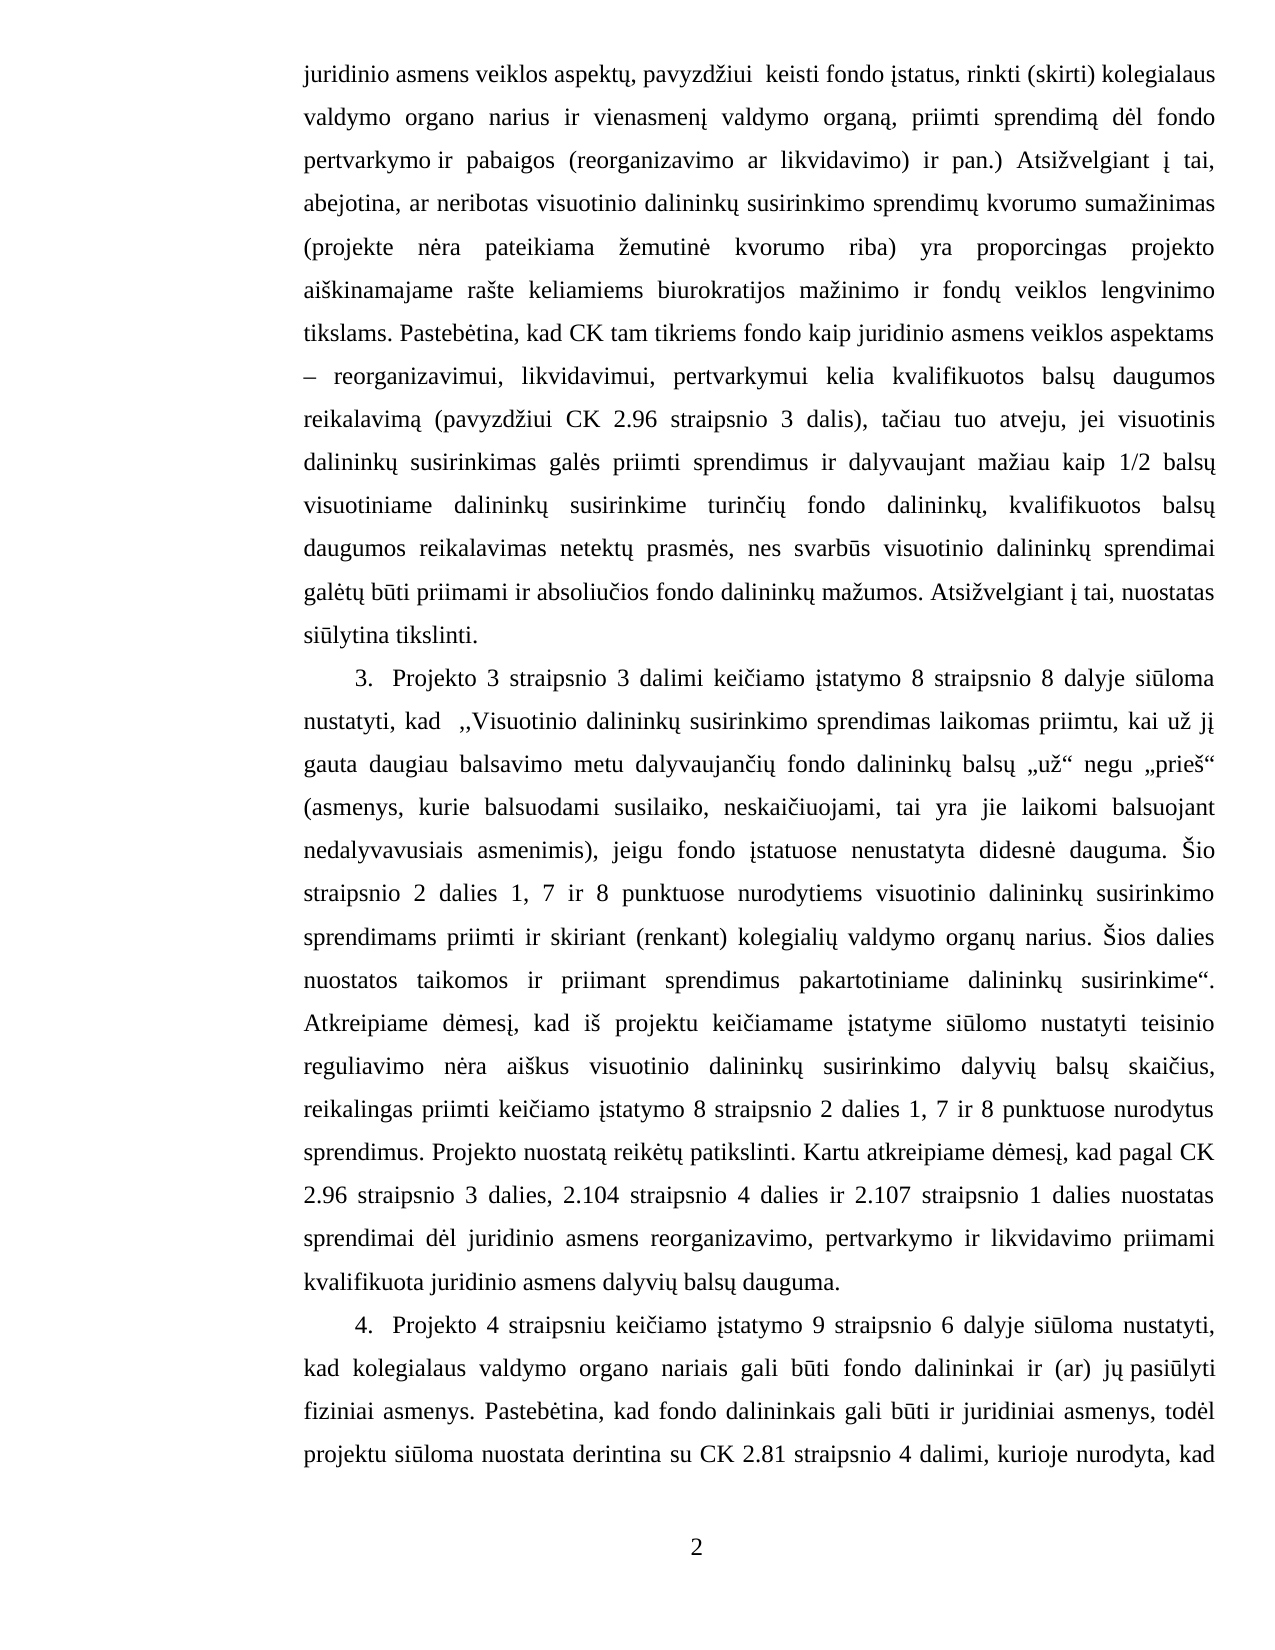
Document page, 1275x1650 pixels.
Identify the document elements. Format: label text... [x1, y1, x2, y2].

list juridinio asmens veiklos aspektų, pavyzdžiui keisti fondo įstatus, rinkti (skirti) kolegialaus valdymo organo narius ir vienasmenį valdymo organą, priimti sprendimą dėl fondo pertvarkymo ir pabaigos (reorganizavimo ar likvidavimo) ir pan.) Atsižvelgiant į tai, abejotina, ar neribotas visuotinio dalininkų susirinkimo sprendimų kvorumo sumažinimas (projekte nėra pateikiama žemutinė kvorumo riba) yra proporcingas projekto aiškinamajame rašte keliamiems biurokratijos mažinimo ir fondų veiklos lengvinimo tikslams. Pastebėtina, kad CK tam tikriems fondo kaip juridinio asmens veiklos aspektams – reorganizavimui, likvidavimui, pertvarkymui kelia kvalifikuotos balsų daugumos reikalavimą (pavyzdžiui CK 2.96 straipsnio 3 dalis), tačiau tuo atveju, jei visuotinis dalininkų susirinkimas galės priimti sprendimus ir dalyvaujant mažiau kaip 1/2 balsų visuotiniame dalininkų susirinkime turinčių fondo dalininkų, kvalifikuotos balsų daugumos reikalavimas netektų prasmės, nes svarbūs visuotinio dalininkų sprendimai galėtų būti priimami ir absoliučios fondo dalininkų mažumos. Atsižvelgiant į tai, nuostatas siūlytina tikslinti. [266, 59, 1216, 648]
list Projekto 3 straipsnio 3 dalimi keičiamo įstatymo 8 straipsnio 8 dalyje siūloma nustatyti, kad ,,Visuotinio dalininkų susirinkimo sprendimas laikomas priimtu, kai už jį gauta daugiau balsavimo metu dalyvaujančių fondo dalininkų balsų „už“ negu „prieš“ (asmenys, kurie balsuodami susilaiko, neskaičiuojami, tai yra jie laikomi balsuojant nedalyvavusiais asmenimis), jeigu fondo įstatuose nenustatyta didesnė dauguma. Šio straipsnio 2 dalies 1, 7 ir 8 punktuose nurodytiems visuotinio dalininkų susirinkimo sprendimams priimti ir skiriant (renkant) kolegialių valdymo organų narius. Šios dalies nuostatos taikomos ir priimant sprendimus pakartotiniame dalininkų susirinkime“. Atkreipiame dėmesį, kad iš projektu keičiamame įstatyme siūlomo nustatyti teisinio reguliavimo nėra aiškus visuotinio dalininkų susirinkimo dalyvių balsų skaičius, reikalingas priimti keičiamo įstatymo 8 straipsnio 2 dalies 1, 7 ir 8 punktuose nurodytus sprendimus. Projekto nuostatą reikėtų patikslinti. Kartu atkreipiame dėmesį, kad pagal CK 2.96 straipsnio 3 dalies, 2.104 straipsnio 4 dalies ir 2.107 straipsnio 1 dalies nuostatas sprendimai dėl juridinio asmens reorganizavimo, pertvarkymo ir likvidavimo priimami kvalifikuota juridinio asmens dalyvių balsų dauguma. [266, 663, 1216, 1295]
list Projekto 4 straipsniu keičiamo įstatymo 9 straipsnio 6 dalyje siūloma nustatyti, kad kolegialaus valdymo organo nariais gali būti fondo dalininkai ir (ar) jų pasiūlyti fiziniai asmenys. Pastebėtina, kad fondo dalininkais gali būti ir juridiniai asmenys, todėl projektu siūloma nuostata derintina su CK 2.81 straipsnio 4 dalimi, kurioje nurodyta, kad [266, 1310, 1216, 1468]
